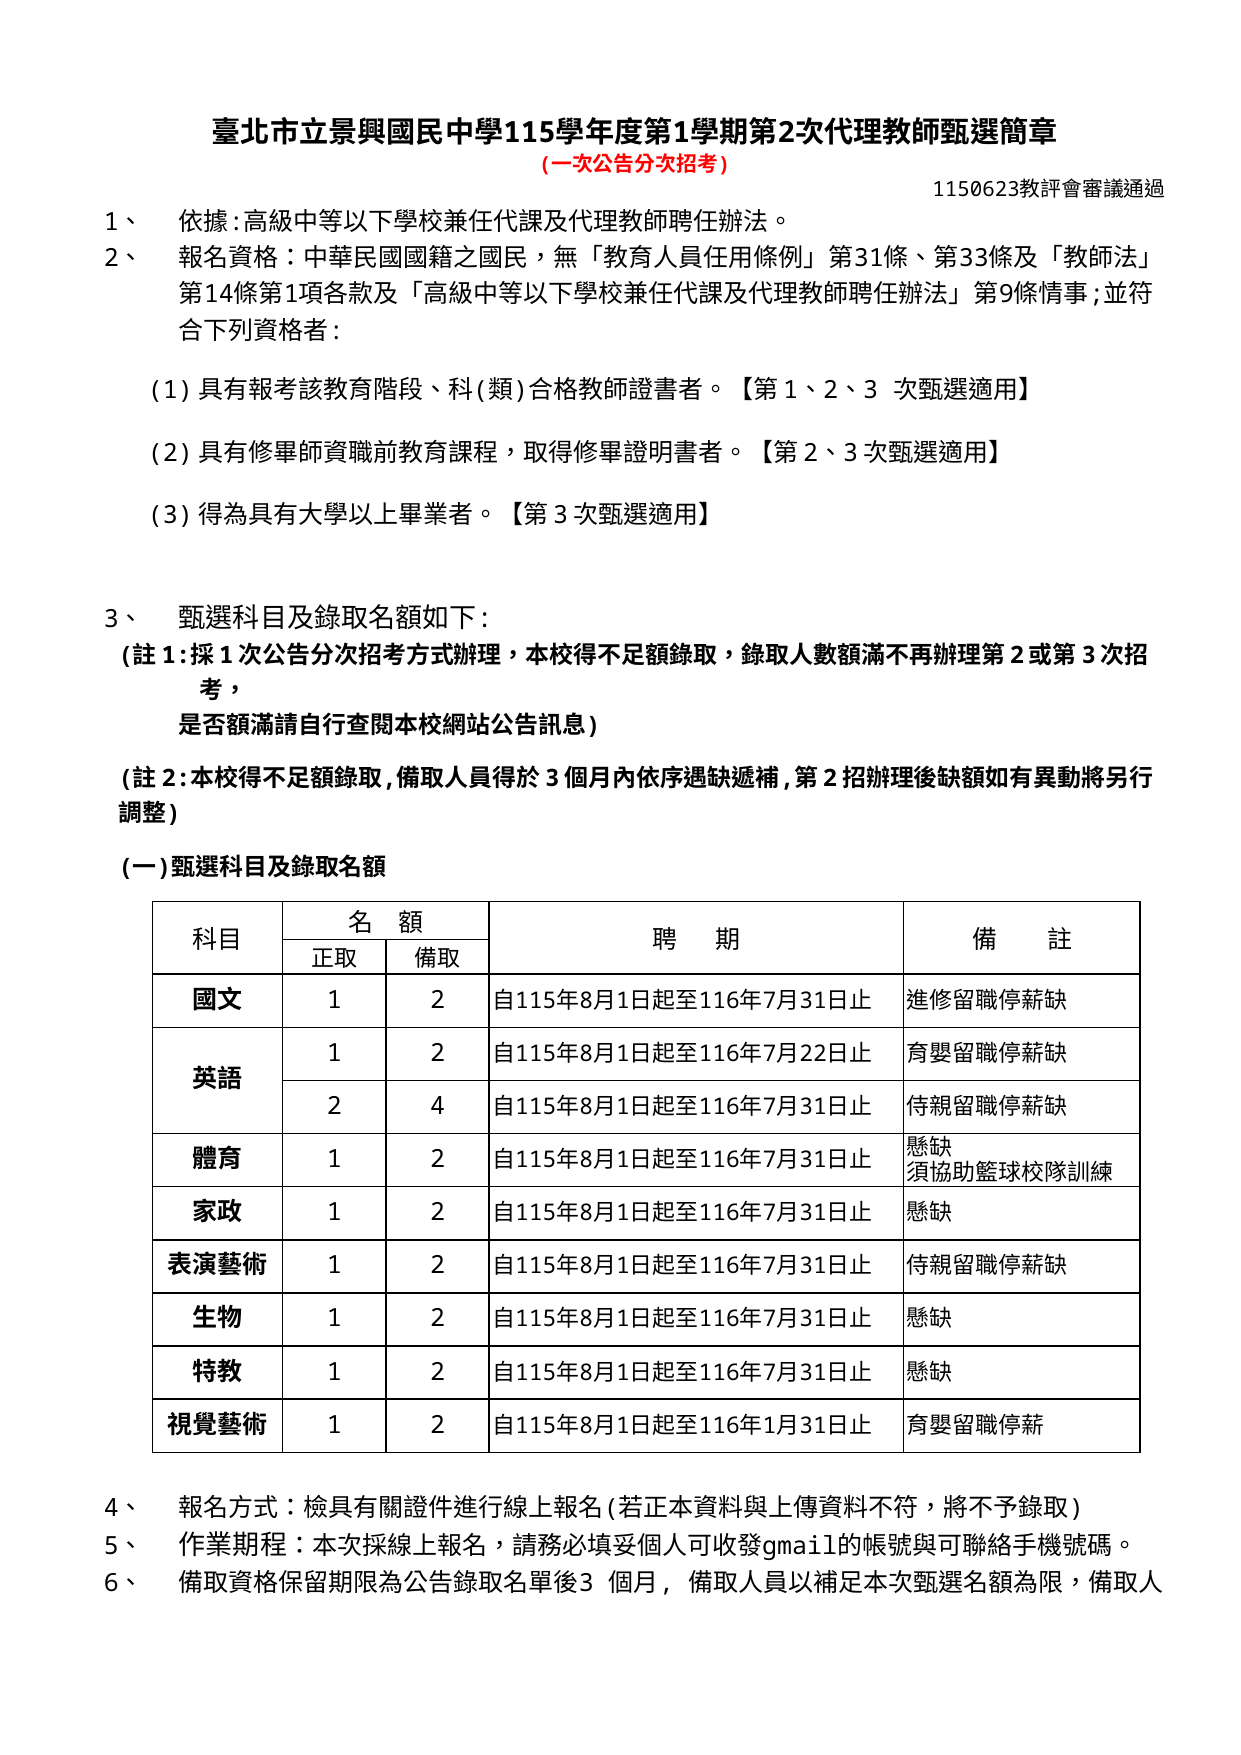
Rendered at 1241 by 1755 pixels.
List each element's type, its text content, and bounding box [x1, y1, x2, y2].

table_cell 自115年8月1日起至116年7月31日止 [490, 1241, 903, 1292]
list 報名資格：中華民國國籍之國民，無「教育人員任用條例」第31條、第33條及「教師法」第14條第1項各款及「高級中等以下學校兼任代課及代理教師聘任辦法」第9條情事;並符合下列資格者: [103, 238, 1165, 346]
table_cell 侍親留職停薪缺 [904, 1241, 1139, 1292]
table_cell 懸缺 [904, 1187, 1139, 1239]
table_cell 1 [283, 975, 385, 1026]
table_cell 育嬰留職停薪缺 [904, 1028, 1139, 1079]
table_cell 育嬰留職停薪 [904, 1400, 1139, 1451]
list 具有報考該教育階段、科(類)合格教師證書者。【第1、2、3 次甄選適用】 [148, 346, 1165, 409]
list 得為具有大學以上畢業者。【第3次甄選適用】 [148, 471, 1165, 534]
table_cell 1 [283, 1028, 385, 1079]
table_cell 視覺藝術 [153, 1400, 282, 1451]
text 是否額滿請自行查閱本校網站公告訊息) [178, 705, 1165, 740]
text 臺北市立景興國民中學115學年度第1學期第2次代理教師甄選簡章 [103, 109, 1165, 151]
table_cell 1 [283, 1347, 385, 1398]
table_cell 自115年8月1日起至116年1月31日止 [490, 1400, 903, 1451]
table_header 科目 [153, 902, 282, 973]
list 作業期程：本次採線上報名，請務必填妥個人可收發gmail的帳號與可聯絡手機號碼。 [103, 1523, 1165, 1563]
table_cell 體育 [153, 1134, 282, 1186]
text (註2:本校得不足額錄取,備取人員得於3個月內依序遇缺遞補,第2招辦理後缺額如有異動將另行調整) [118, 759, 1165, 828]
table_cell 自115年8月1日起至116年7月31日止 [490, 1081, 903, 1133]
table_cell 自115年8月1日起至116年7月31日止 [490, 1347, 903, 1398]
table_cell 2 [387, 1294, 488, 1345]
table_cell 侍親留職停薪缺 [904, 1081, 1139, 1133]
table_cell 國文 [153, 975, 282, 1026]
text (註1:採1次公告分次招考方式辦理，本校得不足額錄取，錄取人數額滿不再辦理第2或第3次招考， [118, 636, 1165, 705]
table_cell 2 [387, 1241, 488, 1292]
list 甄選科目及錄取名額如下: [103, 596, 1165, 636]
table_cell 自115年8月1日起至116年7月31日止 [490, 975, 903, 1026]
table_cell 懸缺 [904, 1294, 1139, 1345]
table_cell 1 [283, 1187, 385, 1239]
table_header 備 註 [904, 902, 1139, 973]
table_cell 1 [283, 1294, 385, 1345]
table_cell 懸缺 須協助籃球校隊訓練 [904, 1134, 1139, 1186]
table_cell 自115年8月1日起至116年7月22日止 [490, 1028, 903, 1079]
table_cell 生物 [153, 1294, 282, 1345]
table_cell 4 [387, 1081, 488, 1133]
table_cell 表演藝術 [153, 1241, 282, 1292]
list 備取資格保留期限為公告錄取名單後3 個月, 備取人員以補足本次甄選名額為限，備取人 [103, 1563, 1165, 1599]
list 依據:高級中等以下學校兼任代課及代理教師聘任辦法。 [103, 201, 1165, 238]
table_cell 2 [387, 1400, 488, 1451]
table_cell 備取 [387, 940, 488, 973]
table_cell 家政 [153, 1187, 282, 1239]
table_cell 正取 [283, 940, 385, 973]
table_cell 懸缺 [904, 1347, 1139, 1398]
table_cell 1 [283, 1400, 385, 1451]
table_cell 2 [387, 1347, 488, 1398]
table_cell 2 [387, 975, 488, 1026]
table_header 聘 期 [490, 902, 903, 973]
table_cell 1 [283, 1241, 385, 1292]
table_cell 自115年8月1日起至116年7月31日止 [490, 1294, 903, 1345]
table_cell 1 [283, 1134, 385, 1186]
table_cell 2 [283, 1081, 385, 1133]
table_cell 2 [387, 1028, 488, 1079]
table_cell 2 [387, 1187, 488, 1239]
list 具有修畢師資職前教育課程，取得修畢證明書者。【第2、3次甄選適用】 [148, 409, 1165, 471]
list 報名方式：檢具有關證件進行線上報名(若正本資料與上傳資料不符，將不予錄取) [103, 1487, 1165, 1523]
table_cell 英語 [153, 1028, 282, 1133]
table_cell 特教 [153, 1347, 282, 1398]
table_cell 進修留職停薪缺 [904, 975, 1139, 1026]
text (一次公告分次招考) [103, 151, 1165, 176]
table_cell 自115年8月1日起至116年7月31日止 [490, 1187, 903, 1239]
table_cell 自115年8月1日起至116年7月31日止 [490, 1134, 903, 1186]
table_cell 2 [387, 1134, 488, 1186]
text (一)甄選科目及錄取名額 [118, 847, 1165, 882]
text 1150623教評會審議通過 [103, 176, 1165, 201]
table_header 名 額 [283, 902, 488, 938]
